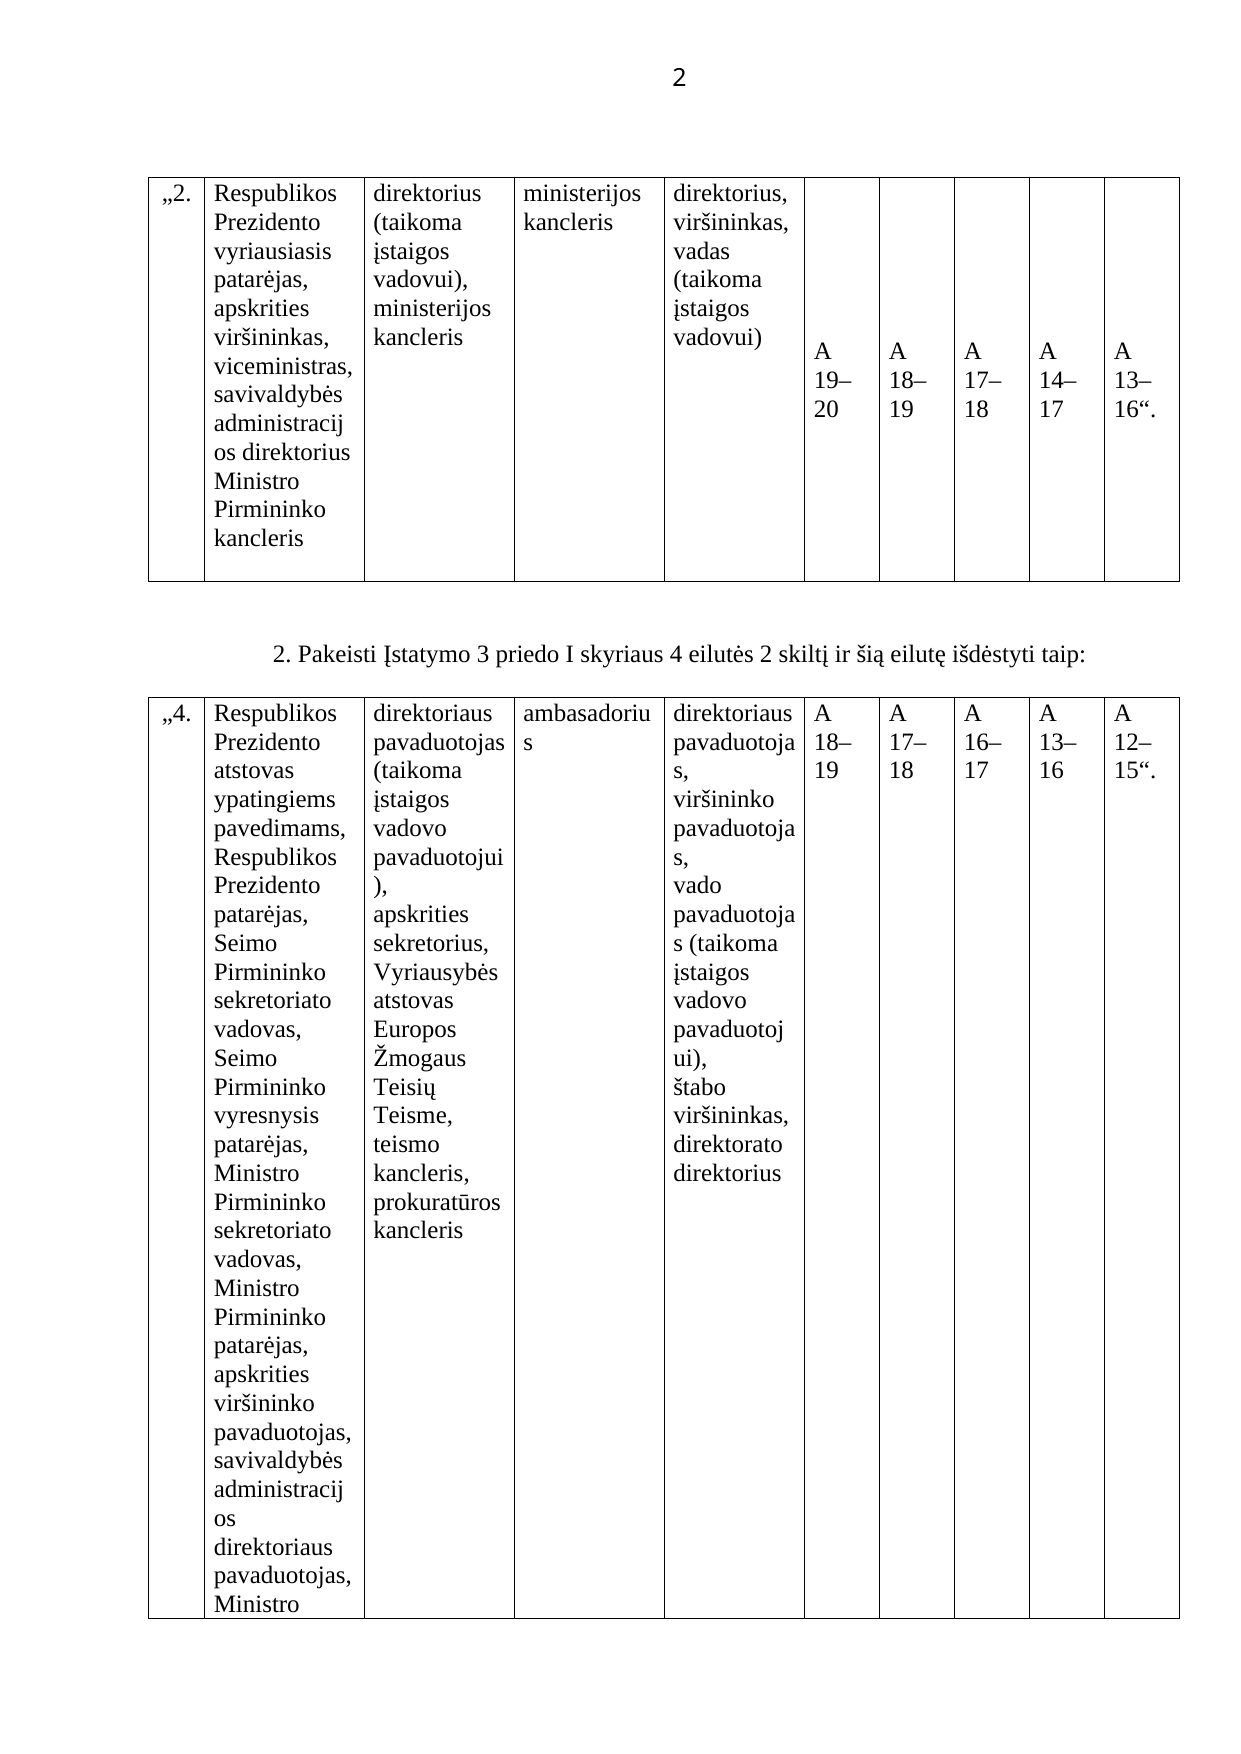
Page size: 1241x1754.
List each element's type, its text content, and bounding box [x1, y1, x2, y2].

table_header direktoriaus pavaduotojas, viršininko pavaduotojas, vado pavaduotojas (taikoma įstaigos vadovo pavaduotojui), štabo viršininkas, direktorato direktorius [665, 698, 804, 1618]
table_header ambasadorius [515, 698, 664, 1618]
table_header A 18–19 [805, 698, 879, 1618]
table_header Respublikos Prezidento vyriausiasis patarėjas, apskrities viršininkas, viceministras, savivaldybės administracijos direktorius Ministro Pirmininko kancleris [205, 178, 364, 581]
table_header ministerijos kancleris [515, 178, 664, 581]
table_header „4. [149, 698, 204, 1618]
table_header A 16–17 [955, 698, 1029, 1618]
table_header A 12–15“. [1105, 698, 1179, 1618]
table_header direktorius (taikoma įstaigos vadovui), ministerijos kancleris [365, 178, 514, 581]
table_header A 17–18 [880, 698, 954, 1618]
table_header A 18–19 [880, 178, 954, 581]
table_header A 13–16 [1030, 698, 1104, 1618]
table_header A 19–20 [805, 178, 879, 581]
table_header A 13–16“. [1105, 178, 1179, 581]
table_header Respublikos Prezidento atstovas ypatingiems pavedimams, Respublikos Prezidento patarėjas, Seimo Pirmininko sekretoriato vadovas, Seimo Pirmininko vyresnysis patarėjas, Ministro Pirmininko sekretoriato vadovas, Ministro Pirmininko patarėjas, apskrities viršininko pavaduotojas, savivaldybės administracijos direktoriaus pavaduotojas, Ministro [205, 698, 364, 1618]
table_header direktorius, viršininkas, vadas (taikoma įstaigos vadovui) [665, 178, 804, 581]
table_header direktoriaus pavaduotojas (taikoma įstaigos vadovo pavaduotojui), apskrities sekretorius, Vyriausybės atstovas Europos Žmogaus Teisių Teisme, teismo kancleris, prokuratūros kancleris [365, 698, 514, 1618]
table_header A 17–18 [955, 178, 1029, 581]
table_header „2. [149, 178, 204, 581]
table_header A 14–17 [1030, 178, 1104, 581]
text 2. Pakeisti Įstatymo 3 priedo I skyriaus 4 eilutės 2 skiltį ir šią eilutę išdėstyti taip: [177, 639, 1181, 668]
